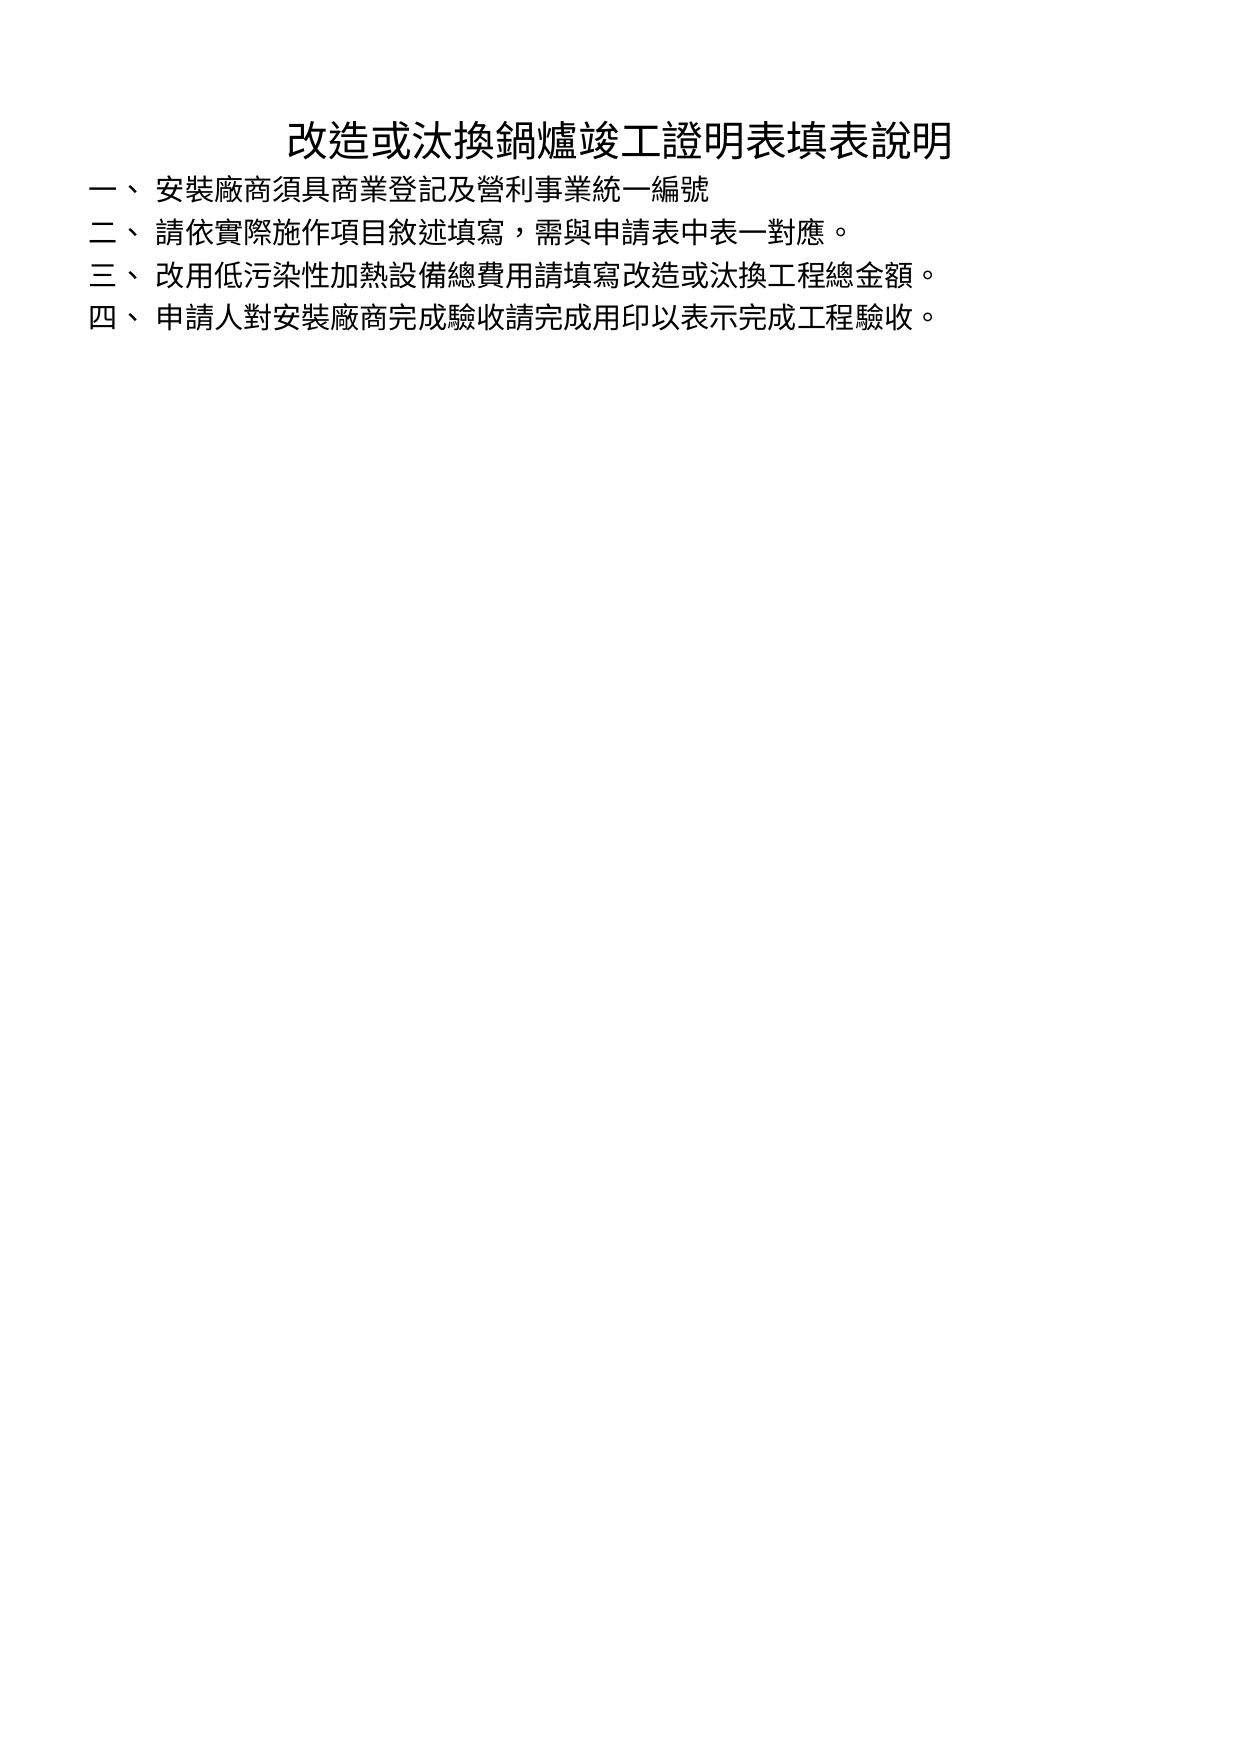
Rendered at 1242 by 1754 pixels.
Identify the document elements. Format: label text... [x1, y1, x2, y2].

text 一、 安裝廠商須具商業登記及營利事業統一編號 [89, 166, 1069, 209]
text 二、 請依實際施作項目敘述填寫，需與申請表中表一對應。 [89, 209, 1069, 252]
text 三、 改用低污染性加熱設備總費用請填寫改造或汰換工程總金額。 四、 申請人對安裝廠商完成驗收請完成用印以表示完成工程驗收。 [89, 252, 962, 337]
text 改造或汰換鍋爐竣工證明表填表說明 [287, 112, 1069, 164]
